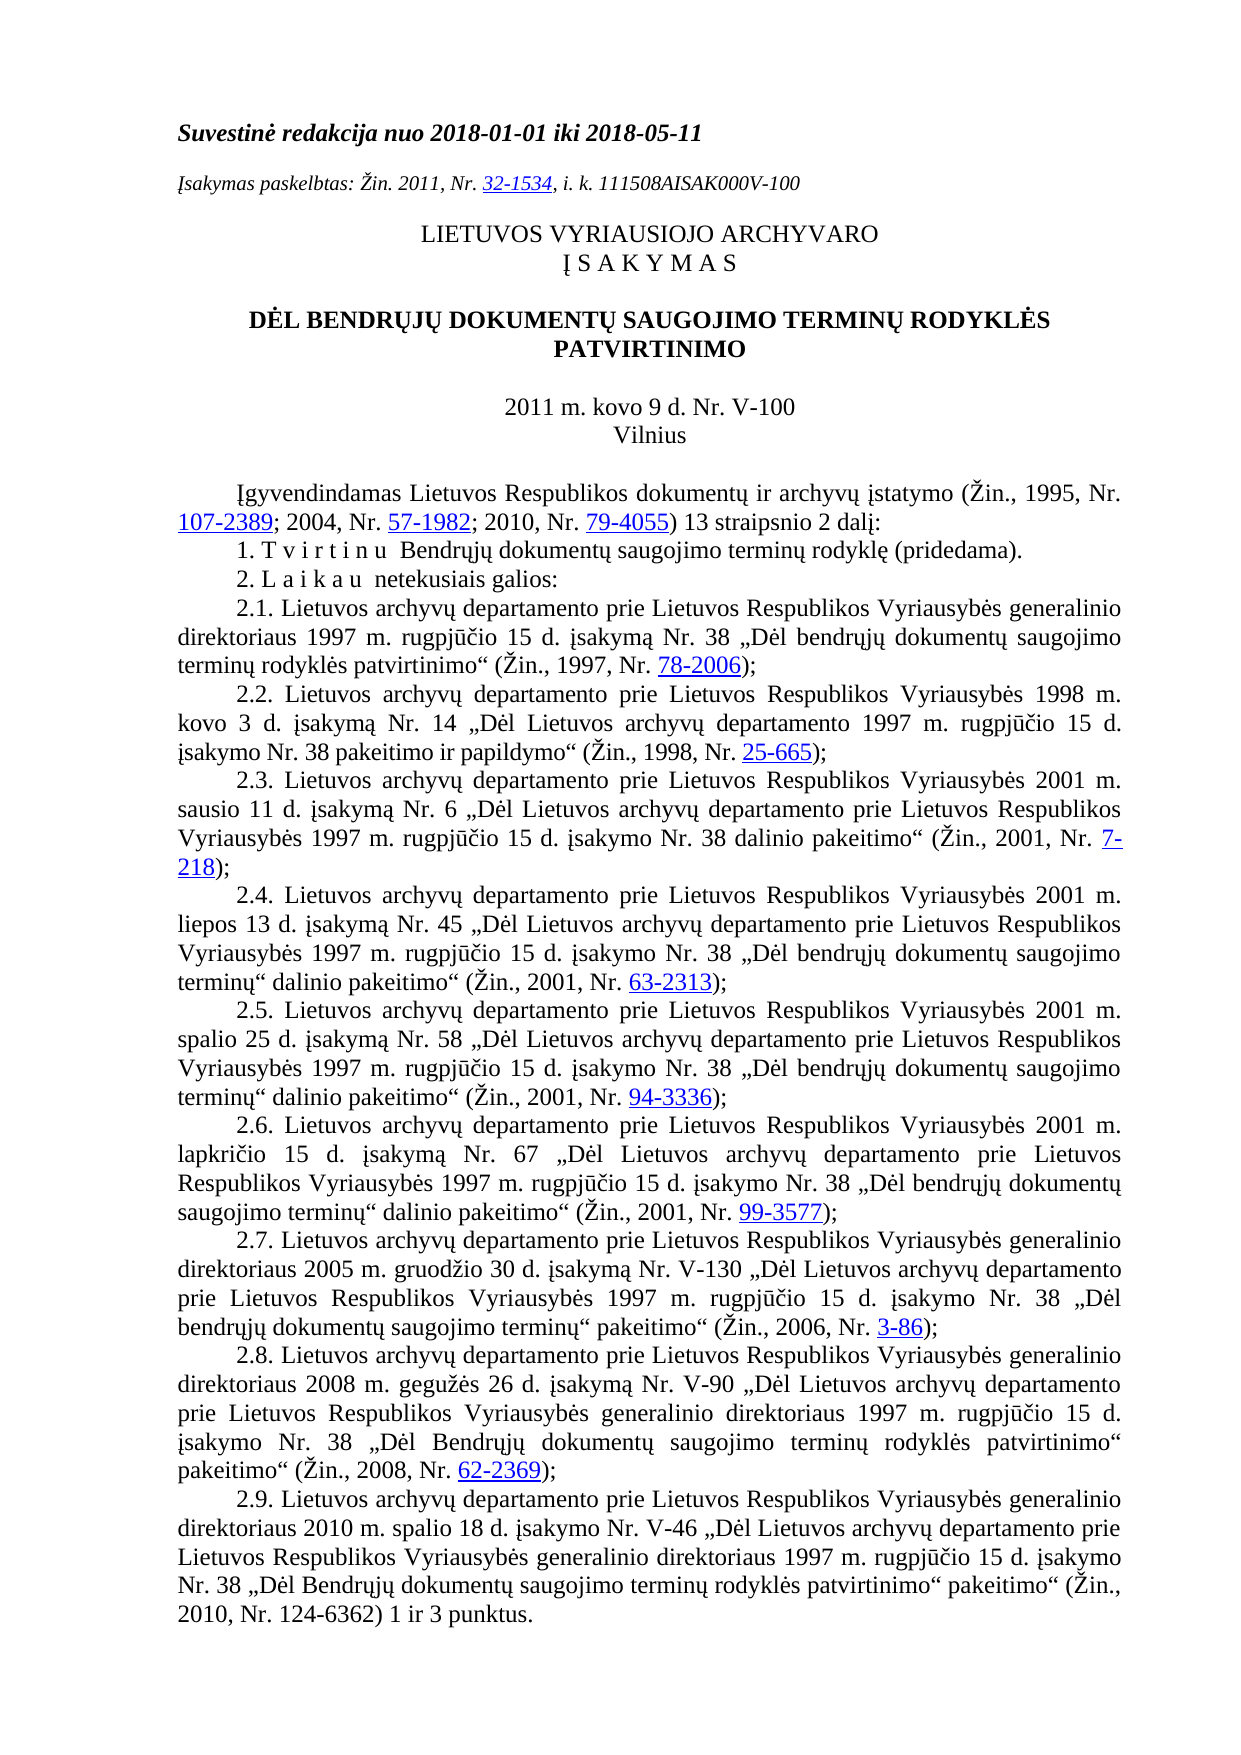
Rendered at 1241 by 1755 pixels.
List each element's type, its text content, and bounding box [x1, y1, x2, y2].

text 1. Tvirtinu Bendrųjų dokumentų saugojimo terminų rodyklę (pridedama). [177, 535, 1122, 564]
text DĖL BENDRŲJŲ DOKUMENTŲ SAUGOJIMO TERMINŲ RODYKLĖS PATVIRTINIMO [177, 305, 1122, 363]
text Įgyvendindamas Lietuvos Respublikos dokumentų ir archyvų įstatymo (Žin., 1995, Nr. 107-2389; 2004, Nr. 57-1982; 2010, Nr. 79-4055) 13 straipsnio 2 dalį: [177, 478, 1122, 535]
text 2.4. Lietuvos archyvų departamento prie Lietuvos Respublikos Vyriausybės 2001 m. liepos 13 d. įsakymą Nr. 45 „Dėl Lietuvos archyvų departamento prie Lietuvos Respublikos Vyriausybės 1997 m. rugpjūčio 15 d. įsakymo Nr. 38 „Dėl bendrųjų dokumentų saugojimo terminų“ dalinio pakeitimo“ (Žin., 2001, Nr. 63-2313); [177, 880, 1122, 995]
text 2011 m. kovo 9 d. Nr. V-100 [177, 392, 1122, 420]
text Įsakymas paskelbtas: Žin. 2011, Nr. 32-1534, i. k. 111508AISAK000V-100 [177, 171, 1122, 195]
text LIETUVOS VYRIAUSIOJO ARCHYVARO [177, 219, 1122, 248]
text 2.8. Lietuvos archyvų departamento prie Lietuvos Respublikos Vyriausybės generalinio direktoriaus 2008 m. gegužės 26 d. įsakymą Nr. V-90 „Dėl Lietuvos archyvų departamento prie Lietuvos Respublikos Vyriausybės generalinio direktoriaus 1997 m. rugpjūčio 15 d. įsakymo Nr. 38 „Dėl Bendrųjų dokumentų saugojimo terminų rodyklės patvirtinimo“ pakeitimo“ (Žin., 2008, Nr. 62-2369); [177, 1340, 1122, 1484]
text 2.5. Lietuvos archyvų departamento prie Lietuvos Respublikos Vyriausybės 2001 m. spalio 25 d. įsakymą Nr. 58 „Dėl Lietuvos archyvų departamento prie Lietuvos Respublikos Vyriausybės 1997 m. rugpjūčio 15 d. įsakymo Nr. 38 „Dėl bendrųjų dokumentų saugojimo terminų“ dalinio pakeitimo“ (Žin., 2001, Nr. 94-3336); [177, 995, 1122, 1110]
text Suvestinė redakcija nuo 2018-01-01 iki 2018-05-11 [177, 118, 1122, 147]
text 2. Laikau netekusiais galios: [177, 564, 1122, 593]
text 2.3. Lietuvos archyvų departamento prie Lietuvos Respublikos Vyriausybės 2001 m. sausio 11 d. įsakymą Nr. 6 „Dėl Lietuvos archyvų departamento prie Lietuvos Respublikos Vyriausybės 1997 m. rugpjūčio 15 d. įsakymo Nr. 38 dalinio pakeitimo“ (Žin., 2001, Nr. 7-218); [177, 765, 1122, 880]
text 2.1. Lietuvos archyvų departamento prie Lietuvos Respublikos Vyriausybės generalinio direktoriaus 1997 m. rugpjūčio 15 d. įsakymą Nr. 38 „Dėl bendrųjų dokumentų saugojimo terminų rodyklės patvirtinimo“ (Žin., 1997, Nr. 78-2006); [177, 593, 1122, 679]
text 2.6. Lietuvos archyvų departamento prie Lietuvos Respublikos Vyriausybės 2001 m. lapkričio 15 d. įsakymą Nr. 67 „Dėl Lietuvos archyvų departamento prie Lietuvos Respublikos Vyriausybės 1997 m. rugpjūčio 15 d. įsakymo Nr. 38 „Dėl bendrųjų dokumentų saugojimo terminų“ dalinio pakeitimo“ (Žin., 2001, Nr. 99-3577); [177, 1110, 1122, 1225]
text 2.7. Lietuvos archyvų departamento prie Lietuvos Respublikos Vyriausybės generalinio direktoriaus 2005 m. gruodžio 30 d. įsakymą Nr. V-130 „Dėl Lietuvos archyvų departamento prie Lietuvos Respublikos Vyriausybės 1997 m. rugpjūčio 15 d. įsakymo Nr. 38 „Dėl bendrųjų dokumentų saugojimo terminų“ pakeitimo“ (Žin., 2006, Nr. 3-86); [177, 1225, 1122, 1340]
text Vilnius [177, 420, 1122, 449]
text ĮSAKYMAS [177, 248, 1122, 277]
text 2.9. Lietuvos archyvų departamento prie Lietuvos Respublikos Vyriausybės generalinio direktoriaus 2010 m. spalio 18 d. įsakymo Nr. V-46 „Dėl Lietuvos archyvų departamento prie Lietuvos Respublikos Vyriausybės generalinio direktoriaus 1997 m. rugpjūčio 15 d. įsakymo Nr. 38 „Dėl Bendrųjų dokumentų saugojimo terminų rodyklės patvirtinimo“ pakeitimo“ (Žin., 2010, Nr. 124-6362) 1 ir 3 punktus. [177, 1484, 1122, 1628]
text 2.2. Lietuvos archyvų departamento prie Lietuvos Respublikos Vyriausybės 1998 m. kovo 3 d. įsakymą Nr. 14 „Dėl Lietuvos archyvų departamento 1997 m. rugpjūčio 15 d. įsakymo Nr. 38 pakeitimo ir papildymo“ (Žin., 1998, Nr. 25-665); [177, 679, 1122, 765]
